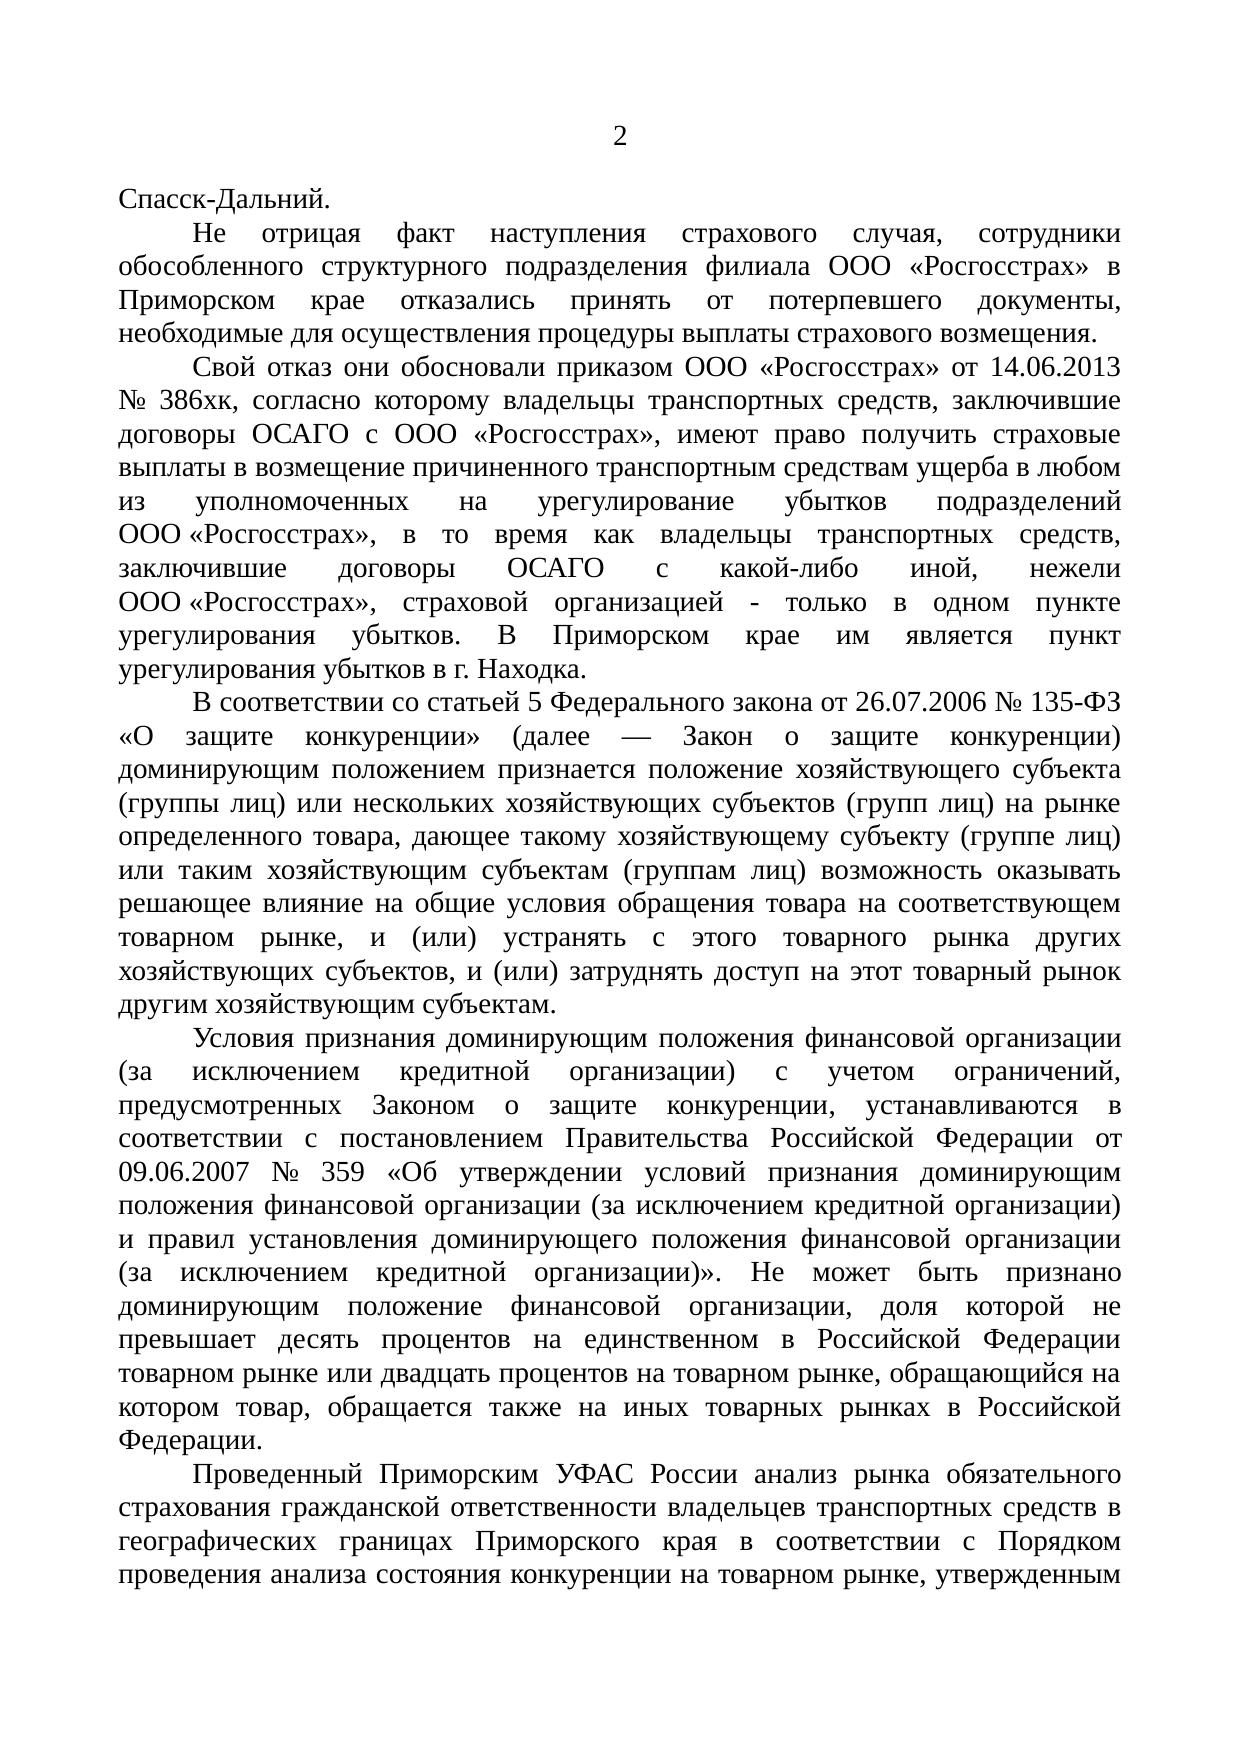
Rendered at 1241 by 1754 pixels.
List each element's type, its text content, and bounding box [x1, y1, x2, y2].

text Условия признания доминирующим положения финансовой организации (за исключением кредитной организации) с учетом ограничений, предусмотренных Законом о защите конкуренции, устанавливаются в соответствии с постановлением Правительства Российской Федерации от 09.06.2007 № 359 «Об утверждении условий признания доминирующим положения финансовой организации (за исключением кредитной организации) и правил установления доминирующего положения финансовой организации (за исключением кредитной организации)». Не может быть признано доминирующим положение финансовой организации, доля которой не превышает десять процентов на единственном в Российской Федерации товарном рынке или двадцать процентов на товарном рынке, обращающийся на котором товар, обращается также на иных товарных рынках в Российской Федерации. [118, 1020, 1122, 1456]
text Не отрицая факт наступления страхового случая, сотрудники обособленного структурного подразделения филиала ООО «Росгосстрах» в Приморском крае отказались принять от потерпевшего документы, необходимые для осуществления процедуры выплаты страхового возмещения. [118, 215, 1122, 349]
text Свой отказ они обосновали приказом ООО «Росгосстрах» от 14.06.2013 № 386хк, согласно которому владельцы транспортных средств, заключившие договоры ОСАГО с ООО «Росгосстрах», имеют право получить страховые выплаты в возмещение причиненного транспортным средствам ущерба в любом из уполномоченных на урегулирование убытков подразделений ООО «Росгосстрах», в то время как владельцы транспортных средств, заключившие договоры ОСАГО с какой-либо иной, нежели ООО «Росгосстрах», страховой организацией - только в одном пункте урегулирования убытков. В Приморском крае им является пункт урегулирования убытков в г. Находка. [118, 349, 1122, 684]
text Проведенный Приморским УФАС России анализ рынка обязательного страхования гражданской ответственности владельцев транспортных средств в географических границах Приморского края в соответствии с Порядком проведения анализа состояния конкуренции на товарном рынке, утвержденным [118, 1456, 1122, 1590]
text В соответствии со статьей 5 Федерального закона от 26.07.2006 № 135-ФЗ «О защите конкуренции» (далее — Закон о защите конкуренции) доминирующим положением признается положение хозяйствующего субъекта (группы лиц) или нескольких хозяйствующих субъектов (групп лиц) на рынке определенного товара, дающее такому хозяйствующему субъекту (группе лиц) или таким хозяйствующим субъектам (группам лиц) возможность оказывать решающее влияние на общие условия обращения товара на соответствующем товарном рынке, и (или) устранять с этого товарного рынка других хозяйствующих субъектов, и (или) затруднять доступ на этот товарный рынок другим хозяйствующим субъектам. [118, 684, 1122, 1020]
text Спасск-Дальний. [118, 181, 1122, 215]
